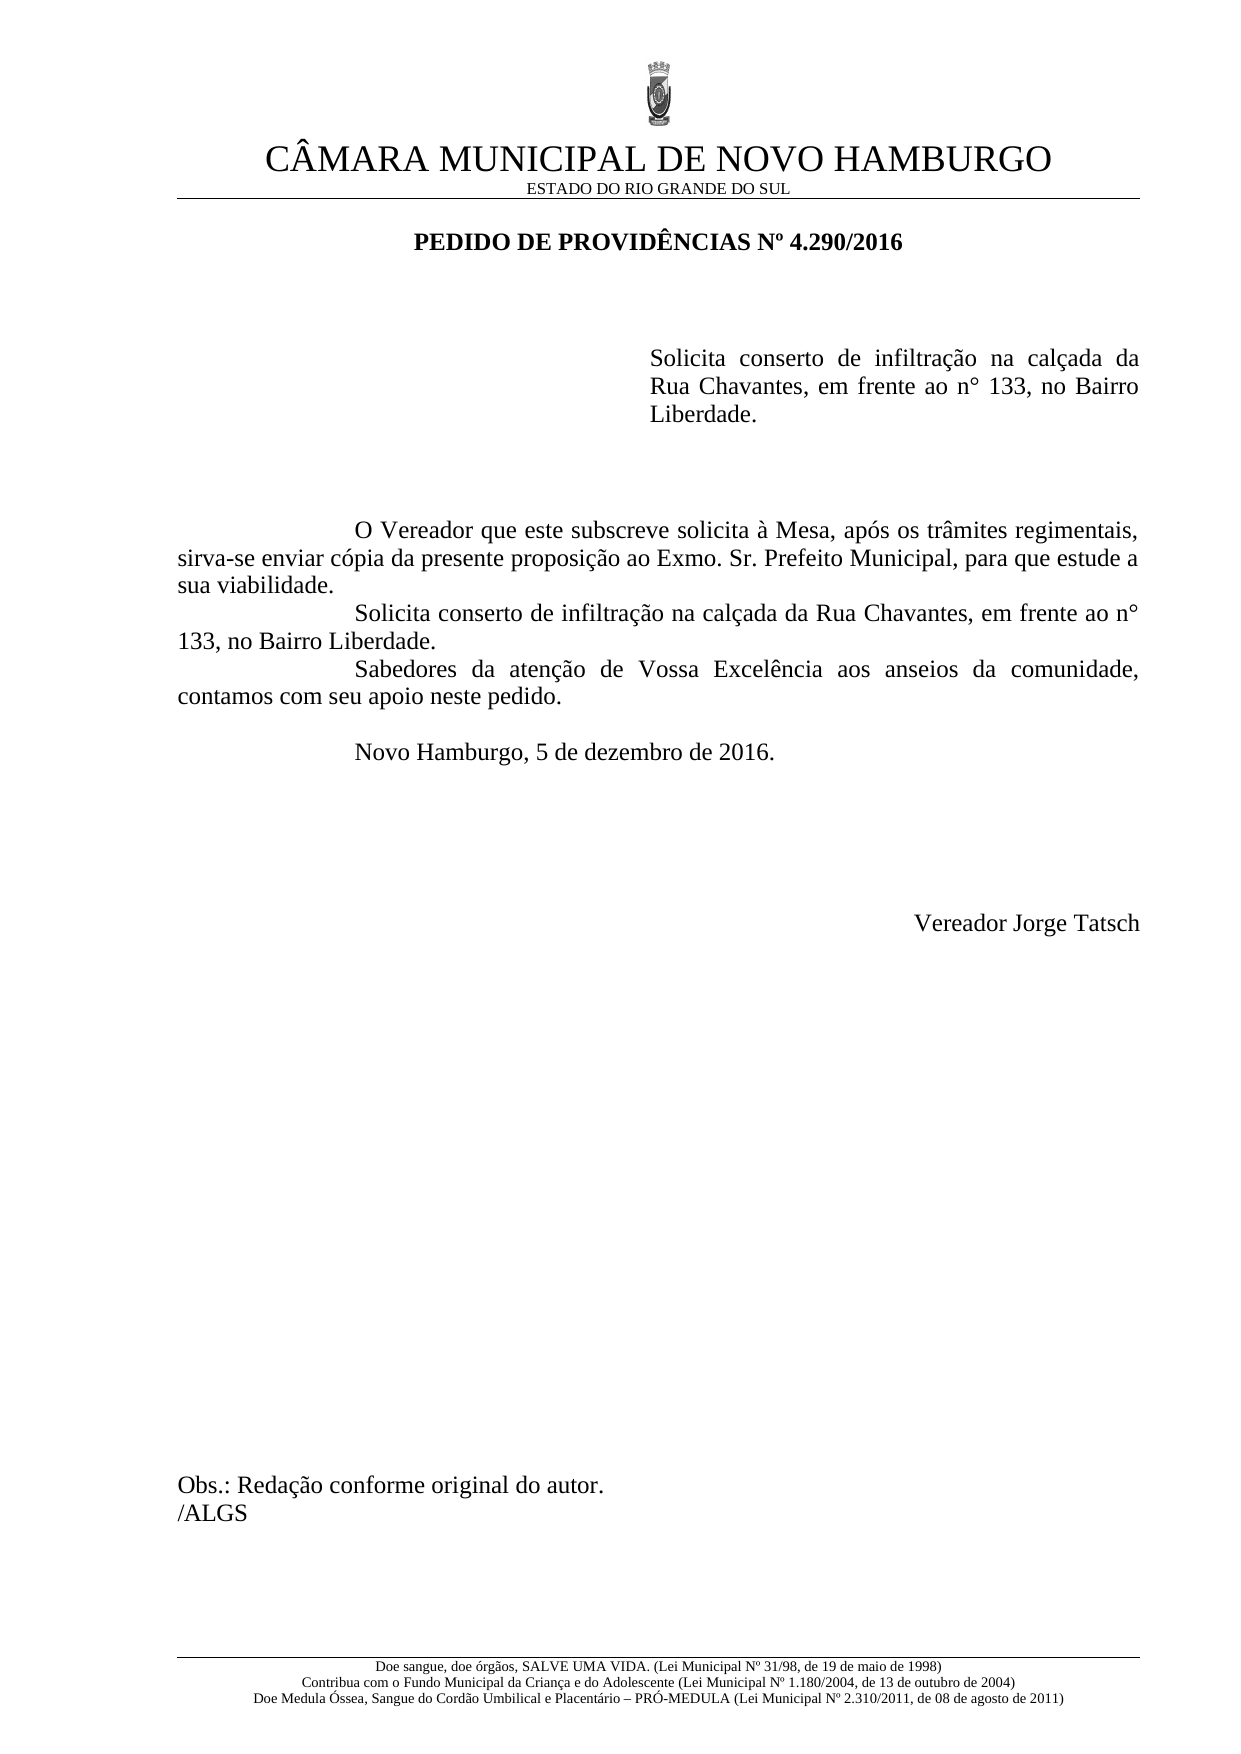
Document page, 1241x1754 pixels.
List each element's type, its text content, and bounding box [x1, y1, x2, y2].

text Vereador Jorge Tatsch [768, 909, 1140, 937]
text Novo Hamburgo, 5 de dezembro de 2016. [177, 738, 1140, 766]
text Solicita conserto de infiltração na calçada da Rua Chavantes, em frente ao n° 133, no Bairro Liberdade. [177, 599, 1140, 655]
text O Vereador que este subscreve solicita à Mesa, após os trâmites regimentais, sirva-se enviar cópia da presente proposição ao Exmo. Sr. Prefeito Municipal, para que estude a sua viabilidade. [177, 516, 1140, 599]
text PEDIDO DE PROVIDÊNCIAS Nº 4.290/2016 [177, 228, 1140, 256]
text Obs.: Redação conforme original do autor. [177, 1471, 1140, 1499]
text /ALGS [177, 1499, 1140, 1527]
text Sabedores da atenção de Vossa Excelência aos anseios da comunidade, contamos com seu apoio neste pedido. [177, 655, 1140, 710]
text Solicita conserto de infiltração na calçada da Rua Chavantes, em frente ao n° 133, no Bairro Liberdade. [649, 344, 1140, 428]
